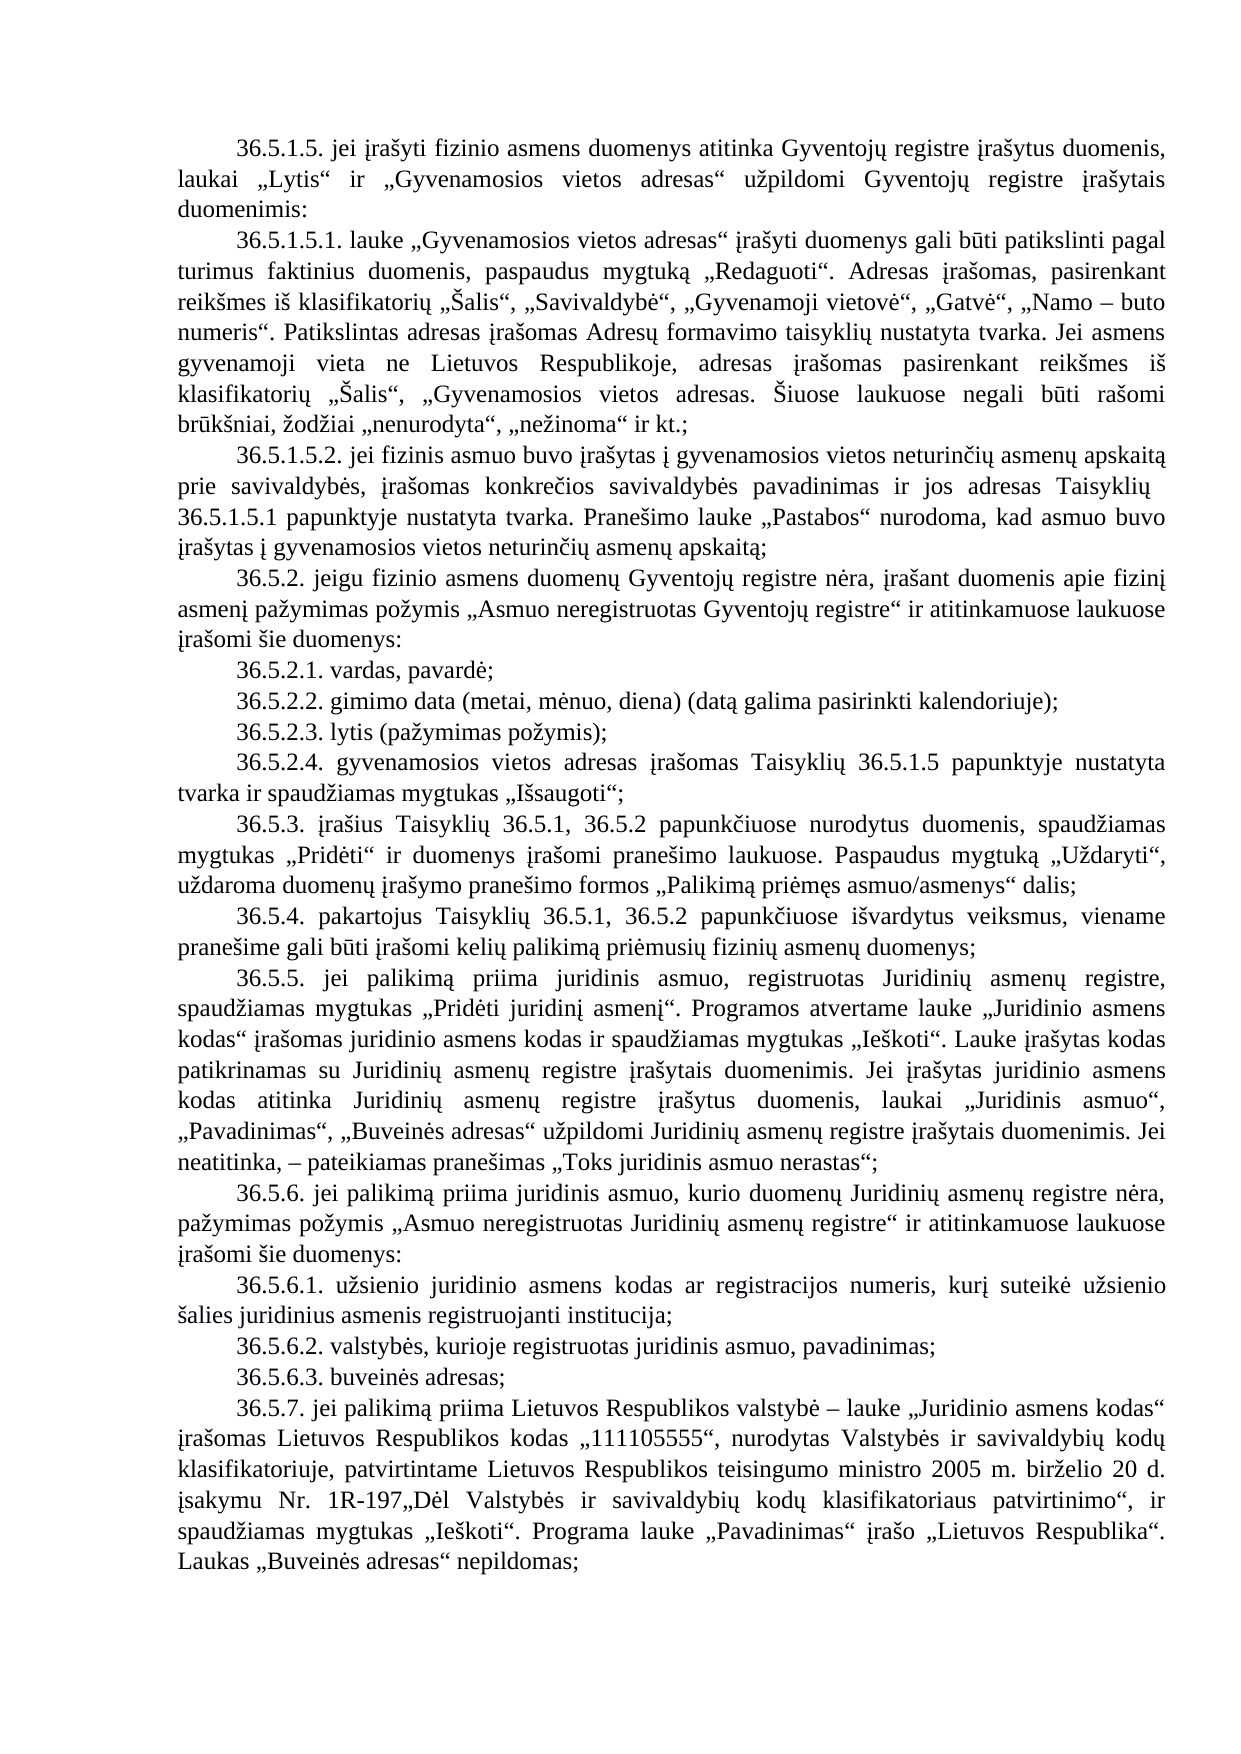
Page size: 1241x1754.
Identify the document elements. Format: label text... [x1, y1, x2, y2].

text 36.5.6.3. buveinės adresas; [177, 1362, 1167, 1391]
text 36.5.3. įrašius Taisyklių 36.5.1, 36.5.2 papunkčiuose nurodytus duomenis, spaudžiamas mygtukas „Pridėti“ ir duomenys įrašomi pranešimo laukuose. Paspaudus mygtuką „Uždaryti“, uždaroma duomenų įrašymo pranešimo formos „Palikimą priėmęs asmuo/asmenys“ dalis; [177, 809, 1167, 899]
text 36.5.6.1. užsienio juridinio asmens kodas ar registracijos numeris, kurį suteikė užsienio šalies juridinius asmenis registruojanti institucija; [177, 1270, 1167, 1329]
text 36.5.2.4. gyvenamosios vietos adresas įrašomas Taisyklių 36.5.1.5 papunktyje nustatyta tvarka ir spaudžiamas mygtukas „Išsaugoti“; [177, 747, 1167, 807]
text 36.5.1.5. jei įrašyti fizinio asmens duomenys atitinka Gyventojų registre įrašytus duomenis, laukai „Lytis“ ir „Gyvenamosios vietos adresas“ užpildomi Gyventojų registre įrašytais duomenimis: [177, 133, 1167, 223]
text 36.5.2.2. gimimo data (metai, mėnuo, diena) (datą galima pasirinkti kalendoriuje); [177, 686, 1167, 715]
text 36.5.6.2. valstybės, kurioje registruotas juridinis asmuo, pavadinimas; [177, 1331, 1167, 1360]
text 36.5.4. pakartojus Taisyklių 36.5.1, 36.5.2 papunkčiuose išvardytus veiksmus, viename pranešime gali būti įrašomi kelių palikimą priėmusių fizinių asmenų duomenys; [177, 901, 1167, 961]
text 36.5.7. jei palikimą priima Lietuvos Respublikos valstybė – lauke „Juridinio asmens kodas“ įrašomas Lietuvos Respublikos kodas „111105555“, nurodytas Valstybės ir savivaldybių kodų klasifikatoriuje, patvirtintame Lietuvos Respublikos teisingumo ministro 2005 m. birželio 20 d. įsakymu Nr. 1R-197„Dėl Valstybės ir savivaldybių kodų klasifikatoriaus patvirtinimo“, ir spaudžiamas mygtukas „Ieškoti“. Programa lauke „Pavadinimas“ įrašo „Lietuvos Respublika“. Laukas „Buveinės adresas“ nepildomas; [177, 1393, 1167, 1575]
text 36.5.1.5.1. lauke „Gyvenamosios vietos adresas“ įrašyti duomenys gali būti patikslinti pagal turimus faktinius duomenis, paspaudus mygtuką „Redaguoti“. Adresas įrašomas, pasirenkant reikšmes iš klasifikatorių „Šalis“, „Savivaldybė“, „Gyvenamoji vietovė“, „Gatvė“, „Namo – buto numeris“. Patikslintas adresas įrašomas Adresų formavimo taisyklių nustatyta tvarka. Jei asmens gyvenamoji vieta ne Lietuvos Respublikoje, adresas įrašomas pasirenkant reikšmes iš klasifikatorių „Šalis“, „Gyvenamosios vietos adresas. Šiuose laukuose negali būti rašomi brūkšniai, žodžiai „nenurodyta“, „nežinoma“ ir kt.; [177, 225, 1167, 438]
text 36.5.2.1. vardas, pavardė; [177, 655, 1167, 684]
text 36.5.2. jeigu fizinio asmens duomenų Gyventojų registre nėra, įrašant duomenis apie fizinį asmenį pažymimas požymis „Asmuo neregistruotas Gyventojų registre“ ir atitinkamuose laukuose įrašomi šie duomenys: [177, 563, 1167, 653]
text 36.5.5. jei palikimą priima juridinis asmuo, registruotas Juridinių asmenų registre, spaudžiamas mygtukas „Pridėti juridinį asmenį“. Programos atvertame lauke „Juridinio asmens kodas“ įrašomas juridinio asmens kodas ir spaudžiamas mygtukas „Ieškoti“. Lauke įrašytas kodas patikrinamas su Juridinių asmenų registre įrašytais duomenimis. Jei įrašytas juridinio asmens kodas atitinka Juridinių asmenų registre įrašytus duomenis, laukai „Juridinis asmuo“, „Pavadinimas“, „Buveinės adresas“ užpildomi Juridinių asmenų registre įrašytais duomenimis. Jei neatitinka, – pateikiamas pranešimas „Toks juridinis asmuo nerastas“; [177, 963, 1167, 1176]
text 36.5.1.5.2. jei fizinis asmuo buvo įrašytas į gyvenamosios vietos neturinčių asmenų apskaitą prie savivaldybės, įrašomas konkrečios savivaldybės pavadinimas ir jos adresas Taisyklių 36.5.1.5.1 papunktyje nustatyta tvarka. Pranešimo lauke „Pastabos“ nurodoma, kad asmuo buvo įrašytas į gyvenamosios vietos neturinčių asmenų apskaitą; [177, 440, 1167, 561]
text 36.5.2.3. lytis (pažymimas požymis); [177, 717, 1167, 746]
text 36.5.6. jei palikimą priima juridinis asmuo, kurio duomenų Juridinių asmenų registre nėra, pažymimas požymis „Asmuo neregistruotas Juridinių asmenų registre“ ir atitinkamuose laukuose įrašomi šie duomenys: [177, 1178, 1167, 1268]
